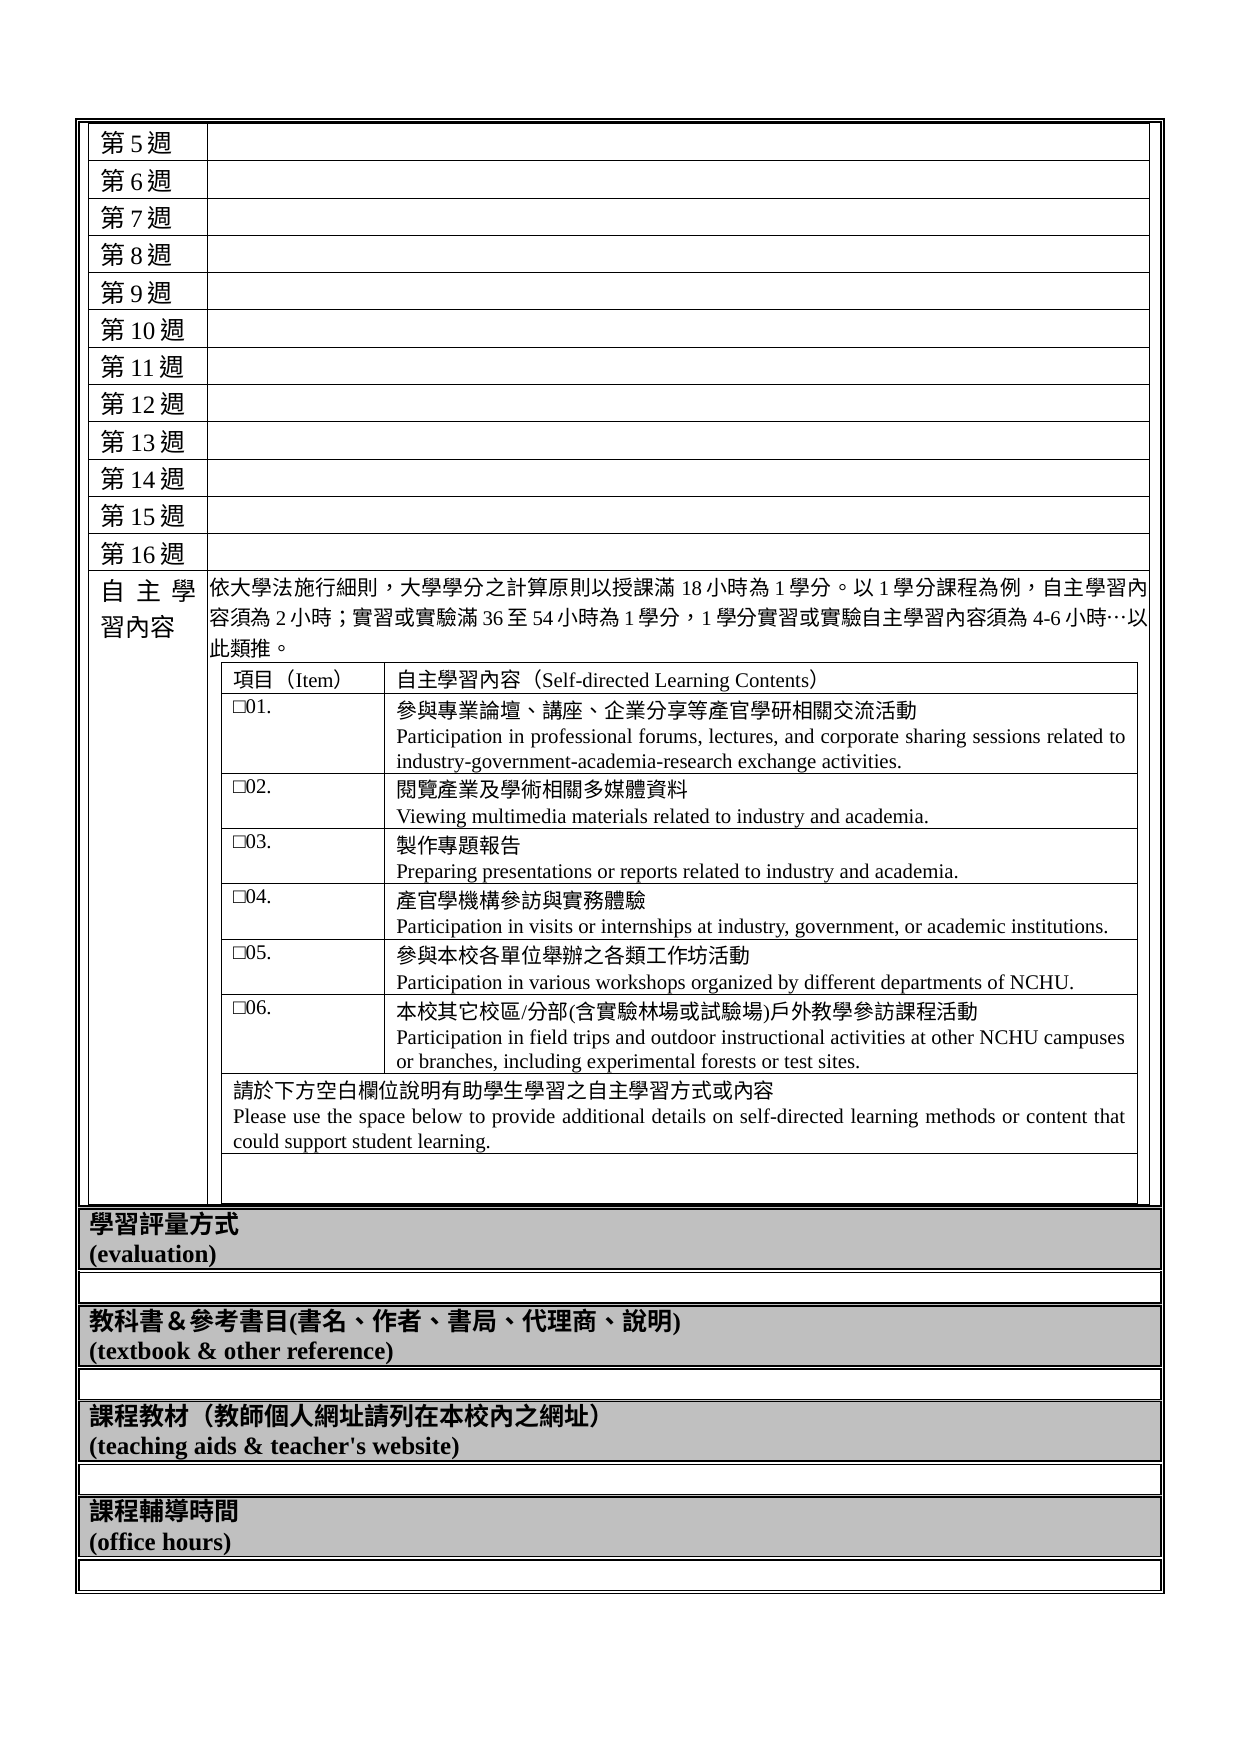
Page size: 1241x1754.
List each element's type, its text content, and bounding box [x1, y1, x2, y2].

table_cell 本校其它校區/分部(含實驗林場或試驗場)戶外教學參訪課程活動 Participation in field trips and outdoor instructional activities at other NCHU campuses or branches, including experimental forests or test sites. [385, 995, 1137, 1073]
table_cell [208, 236, 1149, 272]
table_cell □04. [222, 884, 384, 938]
table_cell [208, 310, 1149, 347]
table_cell [208, 497, 1149, 533]
table_cell 學習評量方式 (evaluation) [80, 1210, 1160, 1268]
table_cell [80, 1465, 1160, 1494]
table_cell 第15週 [89, 497, 207, 533]
table_cell 第16週 [89, 534, 207, 570]
table_cell [208, 273, 1149, 309]
table_cell 產官學機構參訪與實務體驗 Participation in visits or internships at industry, government, or academic institutions. [385, 884, 1137, 938]
table_cell [208, 161, 1149, 197]
table_cell [222, 1154, 1137, 1203]
table_cell 第6週 [89, 161, 207, 197]
table_cell [80, 1370, 1160, 1399]
table_cell 自主學習內容 [89, 571, 207, 1204]
table_cell 教科書＆參考書目(書名、作者、書局、代理商、說明) (textbook & other reference) [80, 1307, 1160, 1365]
table_cell 參與本校各單位舉辦之各類工作坊活動 Participation in various workshops organized by different departments of NCHU. [385, 940, 1137, 994]
table_cell 參與專業論壇、講座、企業分享等產官學研相關交流活動 Participation in professional forums, lectures, and corporate sharing sessions related to industry-government-academia-research exchange activities. [385, 694, 1137, 773]
table_cell 第9週 [89, 273, 207, 309]
table_cell [208, 534, 1149, 570]
table_cell [80, 1561, 1160, 1589]
table_cell 依大學法施行細則，大學學分之計算原則以授課滿18小時為1學分。以1學分課程為例，自主學習內容須為2小時；實習或實驗滿36至54小時為1學分，1學分實習或實驗自主學習內容須為4-6小時…以此類推。 [208, 571, 1149, 1204]
table_header 自主學習內容（Self-directed Learning Contents） [385, 663, 1137, 693]
table_cell 第11週 [89, 348, 207, 384]
table_cell [208, 460, 1149, 496]
table_cell □03. [222, 829, 384, 883]
table_cell [208, 422, 1149, 458]
table_cell 閱覽產業及學術相關多媒體資料 Viewing multimedia materials related to industry and academia. [385, 774, 1137, 828]
table_cell [80, 1273, 1160, 1302]
table_cell [80, 123, 88, 1205]
table_cell [208, 124, 1149, 160]
table_cell 請於下方空白欄位說明有助學生學習之自主學習方式或內容 Please use the space below to provide additional details on self-directed learning methods or content that could support student learning. [222, 1074, 1137, 1153]
table_cell □02. [222, 774, 384, 828]
table_cell [208, 348, 1149, 384]
table_cell [208, 385, 1149, 421]
table_header 項目（Item） [222, 663, 384, 693]
table_cell 第7週 [89, 199, 207, 235]
table_cell □01. [222, 694, 384, 773]
table_cell 第8週 [89, 236, 207, 272]
table_cell 課程輔導時間 (office hours) [80, 1498, 1160, 1556]
table_cell 第5週 [89, 124, 207, 160]
table_cell □05. [222, 940, 384, 994]
table_cell [208, 199, 1149, 235]
table_cell 第14週 [89, 460, 207, 496]
table_cell 製作專題報告 Preparing presentations or reports related to industry and academia. [385, 829, 1137, 883]
table_cell [1150, 123, 1160, 1205]
table_cell 課程教材（教師個人網址請列在本校內之網址） (teaching aids & teacher's website) [80, 1402, 1160, 1460]
table_cell 第10週 [89, 310, 207, 347]
table_cell 第12週 [89, 385, 207, 421]
table_cell 第13週 [89, 422, 207, 458]
table_cell □06. [222, 995, 384, 1073]
